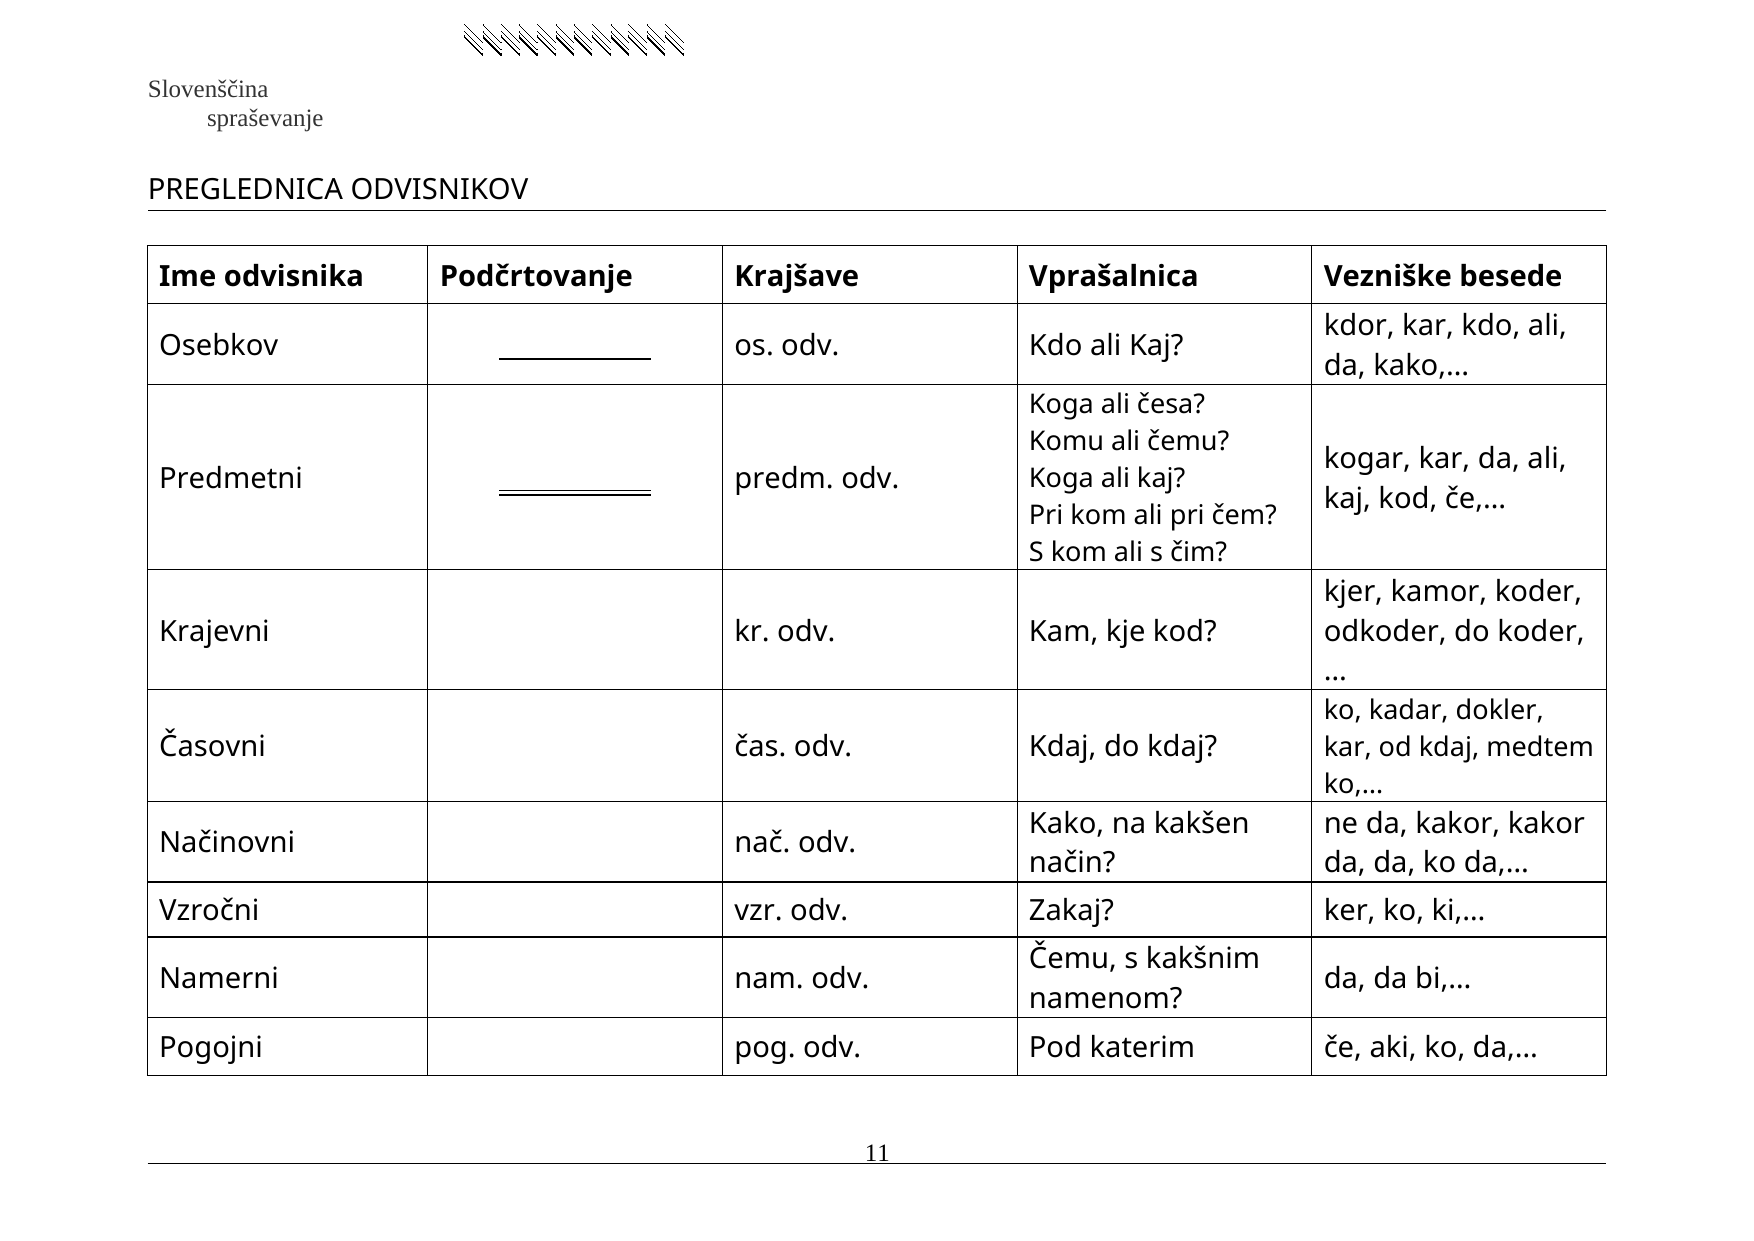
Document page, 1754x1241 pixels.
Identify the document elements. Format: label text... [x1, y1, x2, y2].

table_cell ne da, kakor, kakor da, da, ko da,… [1312, 802, 1606, 881]
table_cell os. odv. [723, 304, 1017, 384]
table_cell Vzročni [148, 883, 427, 936]
table_cell da, da bi,… [1312, 938, 1606, 1017]
table_cell ker, ko, ki,… [1312, 883, 1606, 936]
table_cell pog. odv. [723, 1018, 1017, 1075]
table_cell [428, 802, 722, 881]
table_cell ko, kadar, dokler, kar, od kdaj, medtem ko,… [1312, 690, 1606, 801]
table_cell Namerni [148, 938, 427, 1017]
table_cell Osebkov [148, 304, 427, 384]
table_cell kr. odv. [723, 570, 1017, 689]
table_cell Kdaj, do kdaj? [1018, 690, 1311, 801]
table_cell nam. odv. [723, 938, 1017, 1017]
table_cell Pogojni [148, 1018, 427, 1075]
table_cell [428, 883, 722, 936]
table_cell Kam, kje kod? [1018, 570, 1311, 689]
table_cell vzr. odv. [723, 883, 1017, 936]
table_cell Časovni [148, 690, 427, 801]
table_cell kjer, kamor, koder, odkoder, do koder,… [1312, 570, 1606, 689]
table_cell Koga ali česa? Komu ali čemu? Koga ali kaj? Pri kom ali pri čem? S kom ali s čim? [1018, 385, 1311, 569]
table_cell Čemu, s kakšnim namenom? [1018, 938, 1311, 1017]
table_cell Krajevni [148, 570, 427, 689]
table_cell Kdo ali Kaj? [1018, 304, 1311, 384]
table_header Vprašalnica [1018, 246, 1311, 303]
table_cell [428, 570, 722, 689]
table_header Podčrtovanje [428, 246, 722, 303]
table_header Vezniške besede [1312, 246, 1606, 303]
table_cell [428, 690, 722, 801]
table_cell čas. odv. [723, 690, 1017, 801]
table_cell Predmetni [148, 385, 427, 569]
table_cell [428, 304, 722, 384]
text PREGLEDNICA ODVISNIKOV [148, 168, 1606, 210]
table_cell [428, 938, 722, 1017]
table_header Ime odvisnika [148, 246, 427, 303]
table_cell [428, 1018, 722, 1075]
table_cell če, aki, ko, da,… [1312, 1018, 1606, 1075]
table_cell Načinovni [148, 802, 427, 881]
table_cell kdor, kar, kdo, ali, da, kako,… [1312, 304, 1606, 384]
table_cell [428, 385, 722, 569]
table_cell nač. odv. [723, 802, 1017, 881]
table_cell Kako, na kakšen način? [1018, 802, 1311, 881]
table_cell Pod katerim [1018, 1018, 1311, 1075]
table_cell Zakaj? [1018, 883, 1311, 936]
table_cell predm. odv. [723, 385, 1017, 569]
table_header Krajšave [723, 246, 1017, 303]
table_cell kogar, kar, da, ali, kaj, kod, če,… [1312, 385, 1606, 569]
